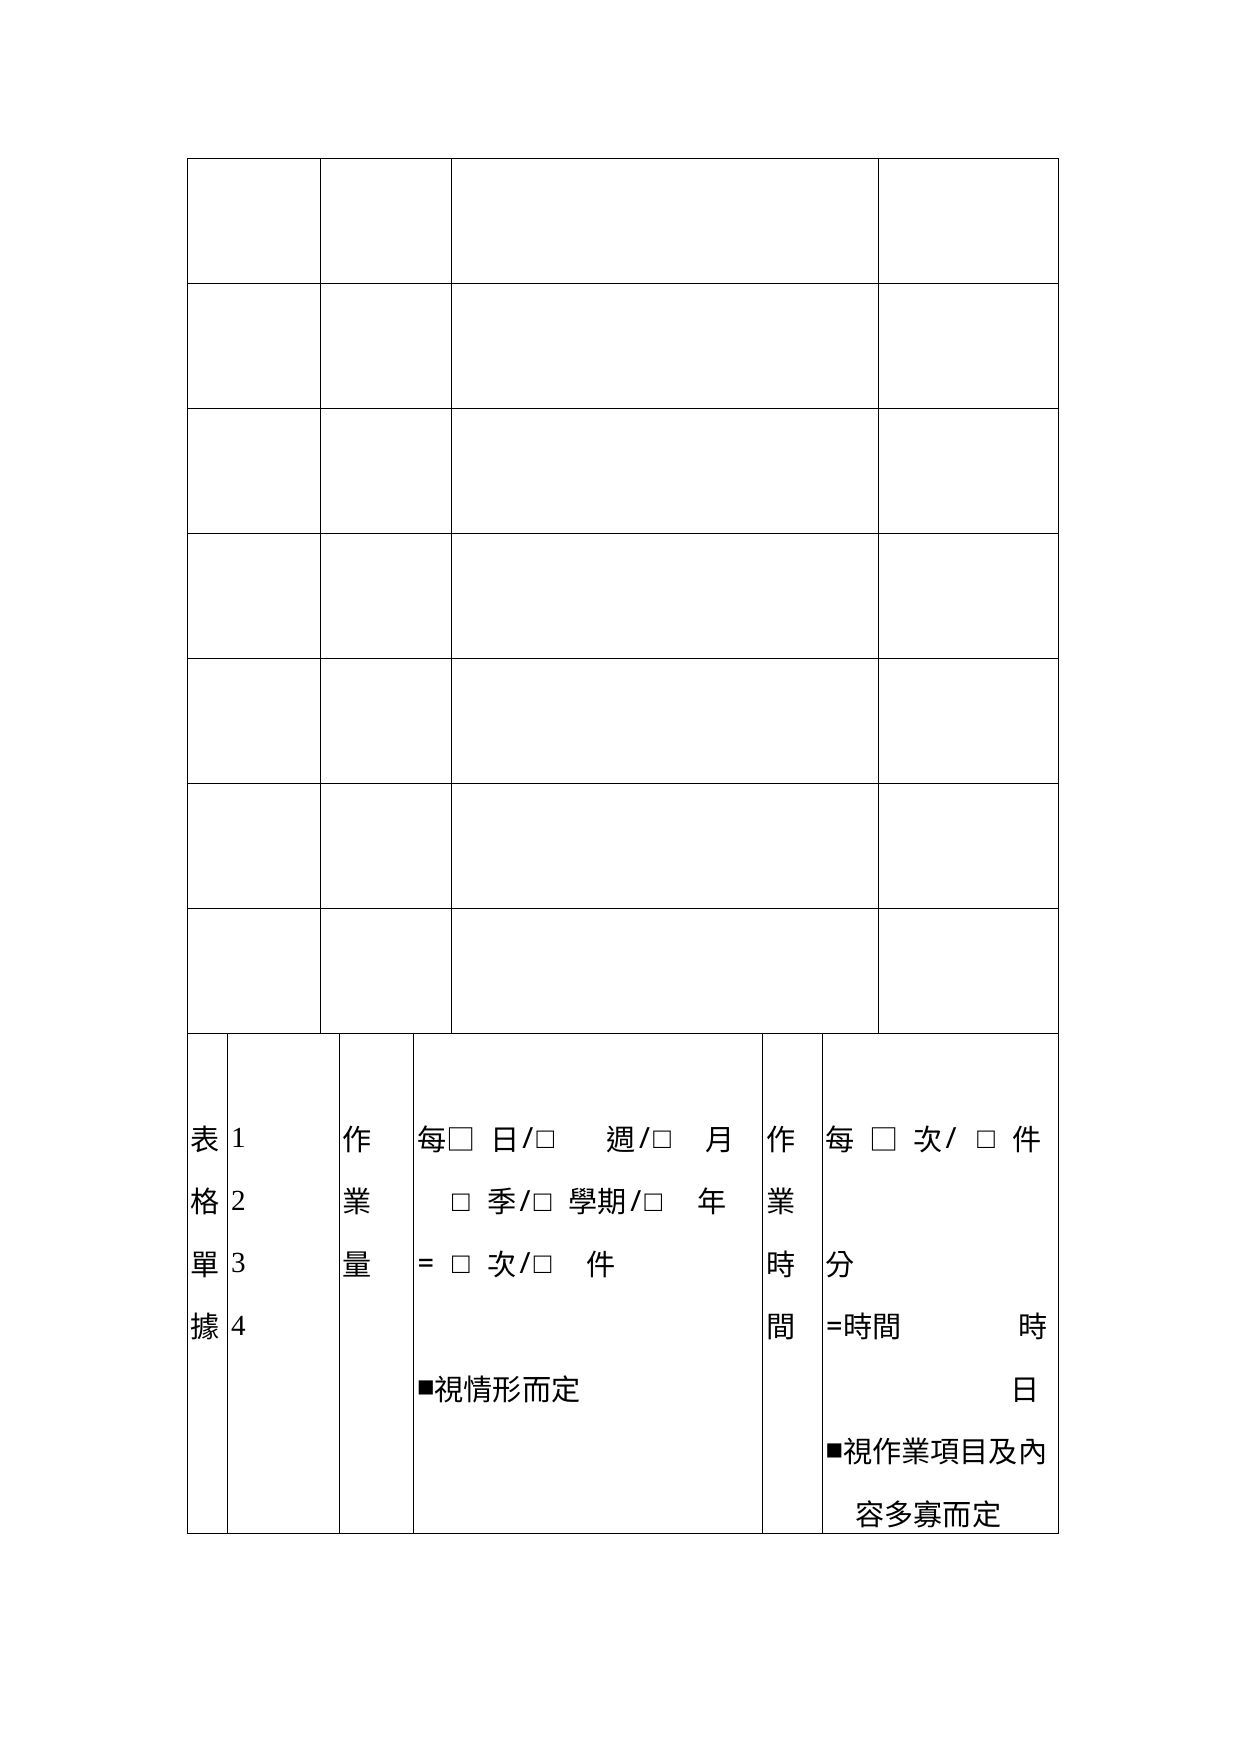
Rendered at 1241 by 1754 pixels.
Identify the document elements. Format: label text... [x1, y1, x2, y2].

table_cell [321, 284, 451, 408]
table_cell [321, 784, 451, 908]
table_cell [879, 784, 1058, 908]
table_cell 每 □ 次/ □ 件 分 =時間 時 日 ■視作業項目及內容多寡而定 [823, 1034, 1058, 1533]
table_cell [879, 534, 1058, 658]
table_cell [321, 659, 451, 783]
table_cell 作 業 量 [340, 1034, 413, 1533]
table_cell 表 格 單 據 [188, 1034, 227, 1533]
table_cell [188, 659, 320, 783]
table_cell 1 2 3 4 [228, 1034, 339, 1533]
table_cell [452, 784, 878, 908]
table_cell 每□ 日/□ 週/□ 月 □ 季/□ 學期/□ 年 = □ 次/□ 件 ■視情形而定 [414, 1034, 762, 1533]
table_cell [452, 284, 878, 408]
table_cell [188, 159, 320, 283]
table_cell [321, 534, 451, 658]
table_cell [188, 409, 320, 533]
table_cell [879, 659, 1058, 783]
table_cell [321, 159, 451, 283]
table_cell [188, 534, 320, 658]
table_cell [879, 409, 1058, 533]
table_cell [879, 159, 1058, 283]
table_cell [321, 909, 451, 1033]
table_cell [188, 284, 320, 408]
table_cell 作 業 時 間 [763, 1034, 822, 1533]
table_cell [188, 909, 320, 1033]
table_cell [452, 659, 878, 783]
table_cell [879, 284, 1058, 408]
table_cell [321, 409, 451, 533]
table_cell [452, 159, 878, 283]
table_cell [188, 784, 320, 908]
table_cell [452, 909, 878, 1033]
table_cell [452, 409, 878, 533]
table_cell [452, 534, 878, 658]
table_cell [879, 909, 1058, 1033]
